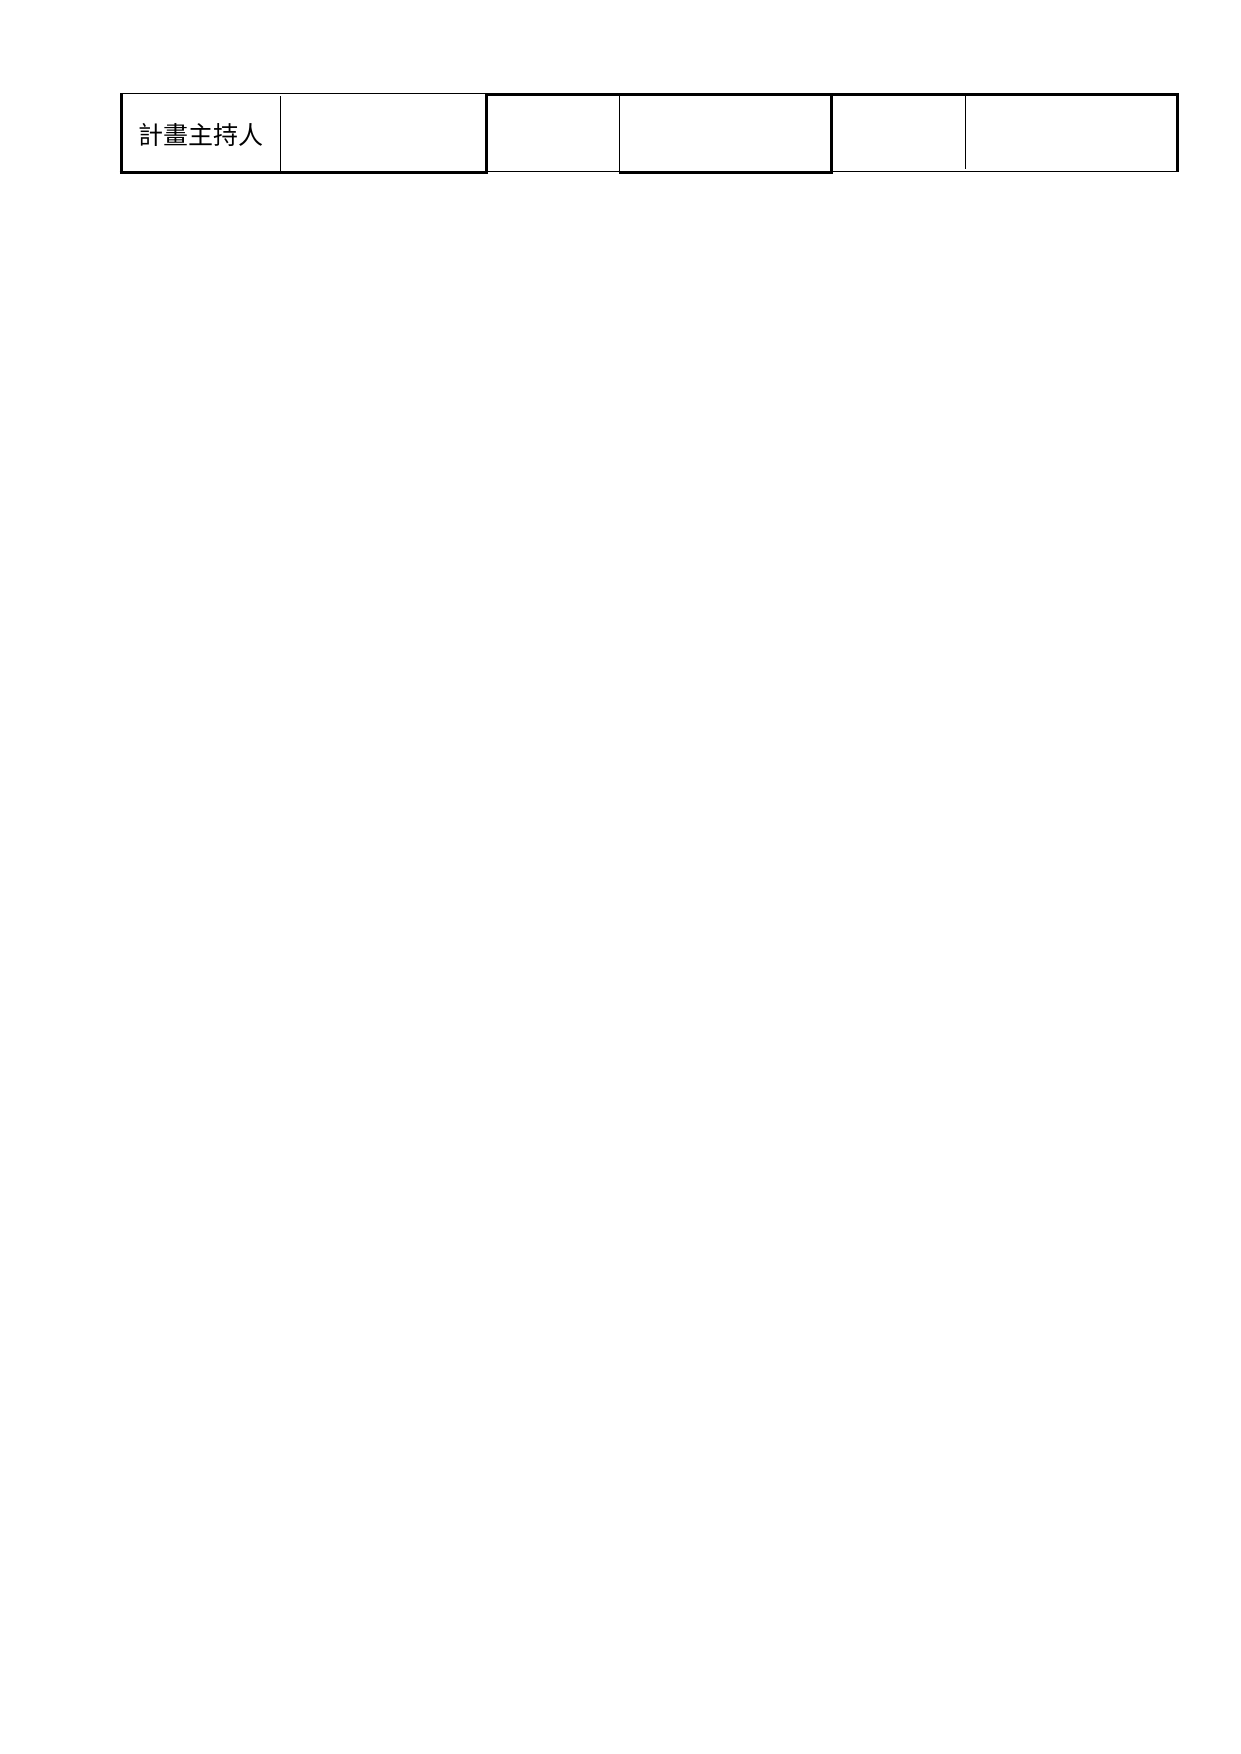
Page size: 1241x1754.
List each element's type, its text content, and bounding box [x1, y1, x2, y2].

table_header [833, 96, 966, 171]
table_cell 計畫主持人 [123, 94, 280, 171]
table_header [620, 96, 830, 171]
table_cell [280, 94, 485, 171]
table_header [966, 96, 1176, 171]
table_header [488, 96, 619, 171]
